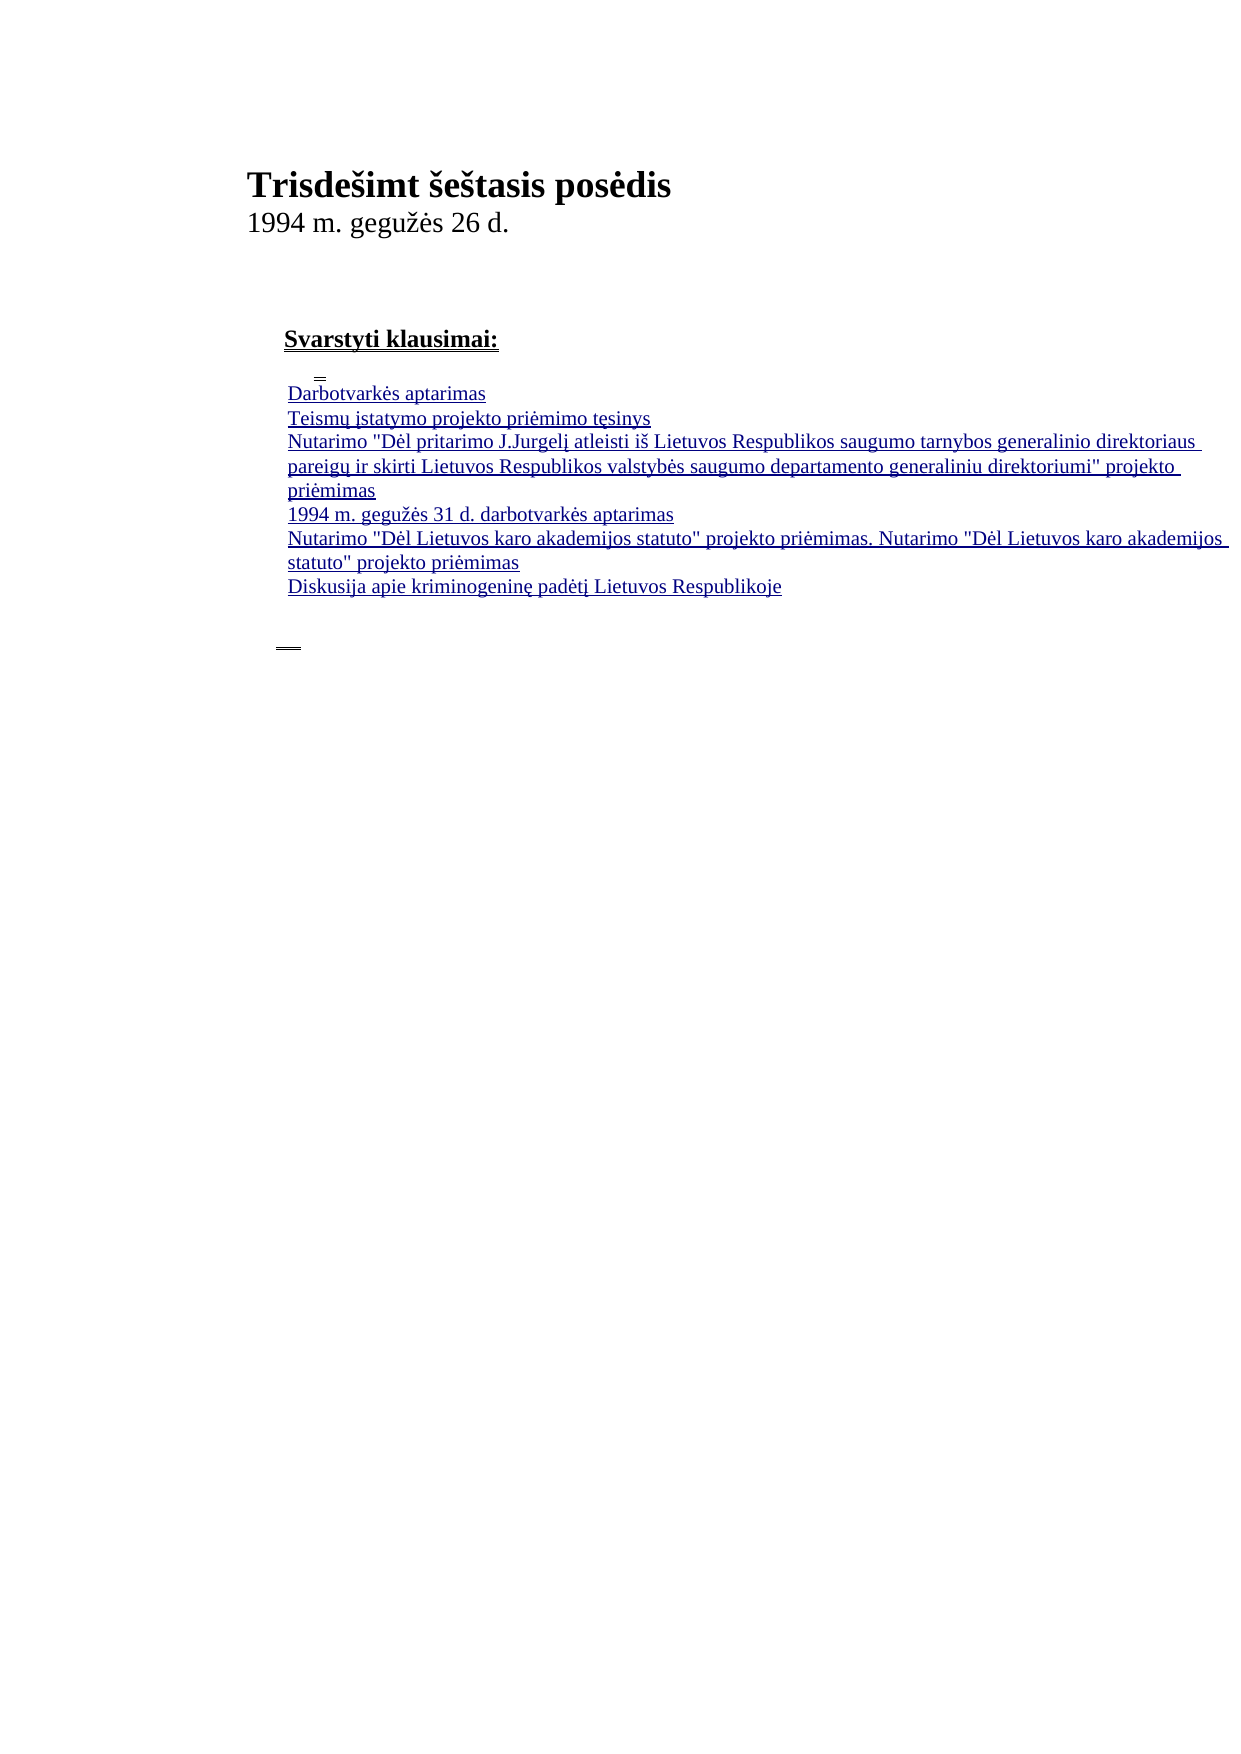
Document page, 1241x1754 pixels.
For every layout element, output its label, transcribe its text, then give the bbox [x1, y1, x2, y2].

table_cell [188, 381, 273, 405]
table_cell Diskusija apie kriminogeninę padėtį Lietuvos Respublikoje [273, 574, 1240, 598]
text Trisdešimt šeštasis posėdis 1994 m. gegužės 26 d. [247, 162, 1053, 239]
table_cell [188, 526, 273, 574]
table_cell Nutarimo "Dėl Lietuvos karo akademijos statuto" projekto priėmimas. Nutarimo "Dėl Lietuvos karo akademijos statuto" projekto priėmimas [273, 526, 1240, 574]
table_cell Teismų įstatymo projekto priėmimo tęsinys [273, 405, 1240, 429]
table_cell Nutarimo "Dėl pritarimo J.Jurgelį atleisti iš Lietuvos Respublikos saugumo tarnybos generalinio direktoriaus pareigų ir skirti Lietuvos Respublikos valstybės saugumo departamento generaliniu direktoriumi" projekto priėmimas [273, 430, 1240, 502]
table_header [188, 324, 273, 381]
table_cell 1994 m. gegužės 31 d. darbotvarkės aptarimas [273, 502, 1240, 526]
table_header Svarstyti klausimai: [273, 324, 1240, 381]
table_cell [188, 430, 273, 502]
table_cell [188, 574, 273, 598]
table_cell [188, 405, 273, 429]
table_cell Darbotvarkės aptarimas [273, 381, 1240, 405]
table_cell [188, 502, 273, 526]
